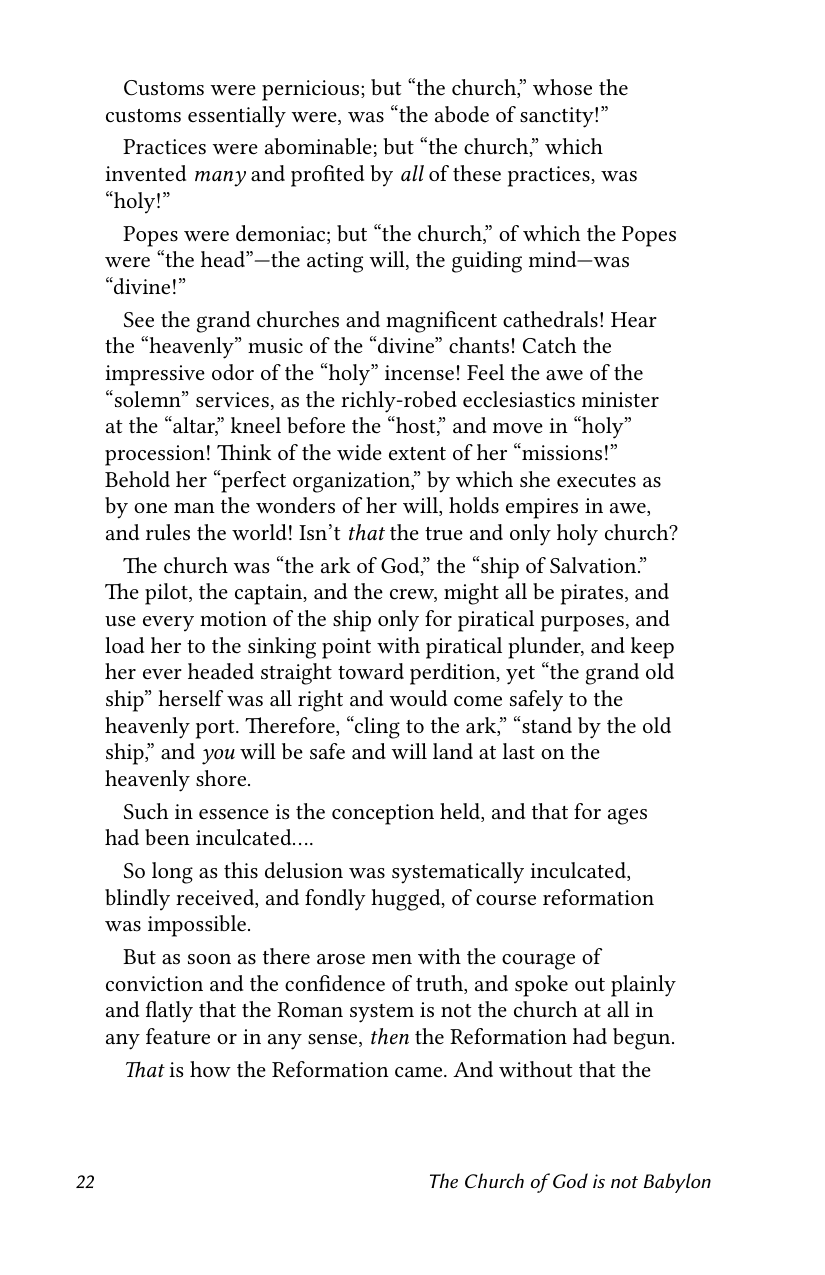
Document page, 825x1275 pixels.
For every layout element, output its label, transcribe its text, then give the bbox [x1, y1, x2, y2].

text See the grand churches and magnificent cathedrals! Hear the “heavenly” music of the “divine” chants! Catch the impressive odor of the “holy” incense! Feel the awe of the “solemn” services, as the richly-robed ecclesiastics minister at the “altar,” kneel before the “host,” and move in “holy” procession! Think of the wide extent of her “missions!” Behold her “perfect organization,” by which she executes as by one man the wonders of her will, holds empires in awe, and rules the world! Isn’t that the true and only holy church? [105, 306, 682, 546]
text But as soon as there arose men with the courage of conviction and the confidence of truth, and spoke out plainly and flatly that the Roman system is not the church at all in any feature or in any sense, then the Reformation had begun. [105, 944, 682, 1050]
text The church was “the ark of God,” the “ship of Salvation.” The pilot, the captain, and the crew, might all be pirates, and use every motion of the ship only for piratical purposes, and load her to the sinking point with piratical plunder, and keep her ever headed straight toward perdition, yet “the grand old ship” herself was all right and would come safely to the heavenly port. Therefore, “cling to the ark,” “stand by the old ship,” and you will be safe and will land at last on the heavenly shore. [105, 552, 682, 792]
text Customs were pernicious; but “the church,” whose the customs essentially were, was “the abode of sanctity!” [105, 75, 682, 128]
text Practices were abominable; but “the church,” which invented many and profited by all of these practices, was “holy!” [105, 134, 682, 214]
text Such in essence is the conception held, and that for ages had been inculcated.... [105, 798, 682, 851]
text So long as this delusion was systematically inculcated, blindly received, and fondly hugged, of course reformation was impossible. [105, 858, 682, 937]
text That is how the Reformation came. And without that the [105, 1057, 682, 1083]
text Popes were demoniac; but “the church,” of which the Popes were “the head”—the acting will, the guiding mind—was “divine!” [105, 220, 682, 300]
